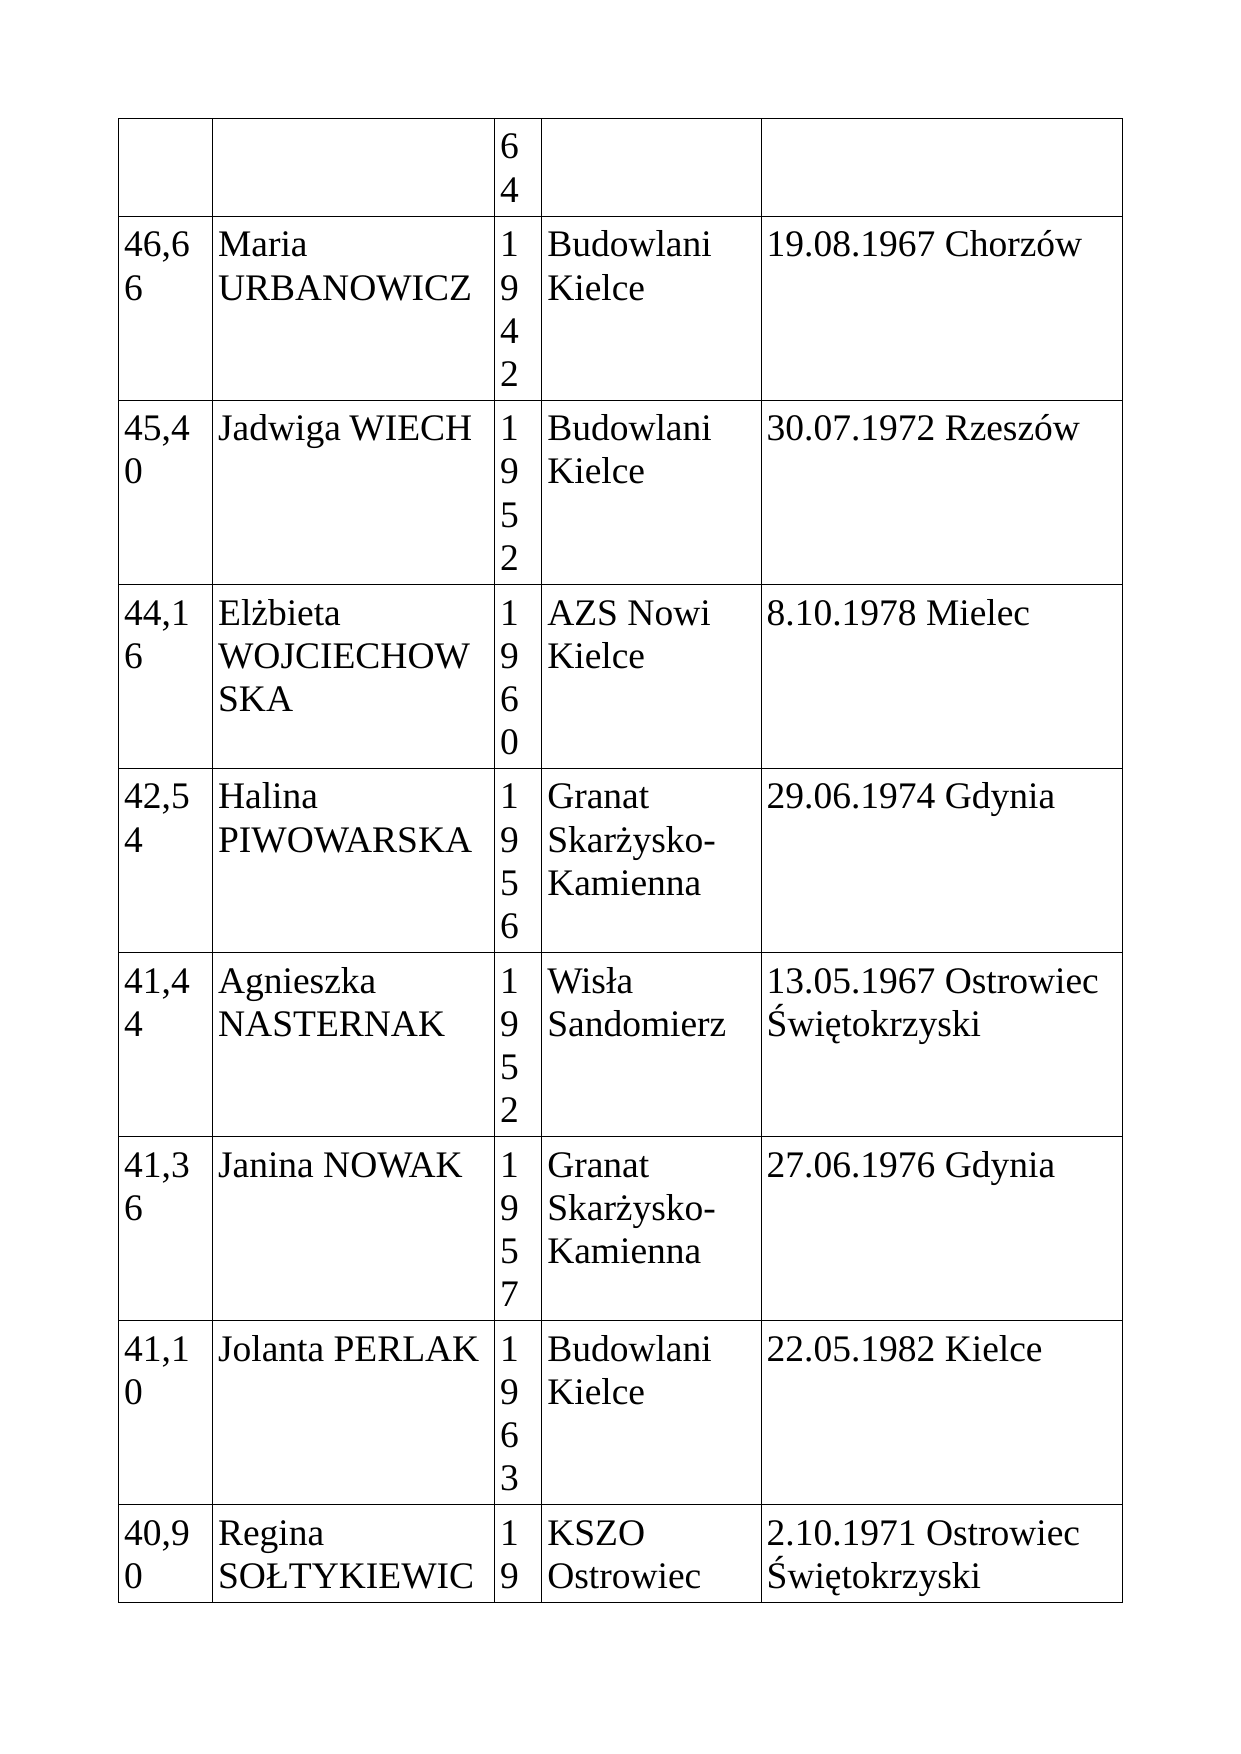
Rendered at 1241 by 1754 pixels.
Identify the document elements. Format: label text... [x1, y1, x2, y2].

table_cell Budowlani Kielce [542, 401, 761, 584]
table_cell 41,10 [119, 1321, 212, 1504]
table_cell 8.10.1978 Mielec [762, 585, 1122, 768]
table_cell 2.10.1971 Ostrowiec Świętokrzyski [762, 1505, 1122, 1602]
table_cell 41,44 [119, 953, 212, 1136]
table_cell 1963 [495, 1321, 541, 1504]
table_cell 44,16 [119, 585, 212, 768]
table_cell Halina PIWOWARSKA [213, 769, 494, 952]
table_cell [213, 119, 494, 216]
table_cell 45,40 [119, 401, 212, 584]
table_cell 1956 [495, 769, 541, 952]
table_cell 29.06.1974 Gdynia [762, 769, 1122, 952]
table_cell Agnieszka NASTERNAK [213, 953, 494, 1136]
table_cell 1942 [495, 217, 541, 400]
table_cell [119, 119, 212, 216]
table_cell 1952 [495, 953, 541, 1136]
table_cell 64 [495, 119, 541, 216]
table_cell Budowlani Kielce [542, 1321, 761, 1504]
table_cell 41,36 [119, 1137, 212, 1320]
table_cell 27.06.1976 Gdynia [762, 1137, 1122, 1320]
table_cell Elżbieta WOJCIECHOWSKA [213, 585, 494, 768]
table_cell Maria URBANOWICZ [213, 217, 494, 400]
table_cell KSZO Ostrowiec [542, 1505, 761, 1602]
table_cell 42,54 [119, 769, 212, 952]
table_cell Budowlani Kielce [542, 217, 761, 400]
table_cell AZS Nowi Kielce [542, 585, 761, 768]
table_cell Regina SOŁTYKIEWIC [213, 1505, 494, 1602]
table_cell Jadwiga WIECH [213, 401, 494, 584]
table_cell 46,66 [119, 217, 212, 400]
table_cell 30.07.1972 Rzeszów [762, 401, 1122, 584]
table_cell 40,90 [119, 1505, 212, 1602]
table_cell Wisła Sandomierz [542, 953, 761, 1136]
table_cell Jolanta PERLAK [213, 1321, 494, 1504]
table_cell [542, 119, 761, 216]
table_cell Janina NOWAK [213, 1137, 494, 1320]
table_cell 13.05.1967 Ostrowiec Świętokrzyski [762, 953, 1122, 1136]
table_cell [762, 119, 1122, 216]
table_cell 19.08.1967 Chorzów [762, 217, 1122, 400]
table_cell 22.05.1982 Kielce [762, 1321, 1122, 1504]
table_cell 1960 [495, 585, 541, 768]
table_cell 1952 [495, 401, 541, 584]
table_cell 1957 [495, 1137, 541, 1320]
table_cell Granat Skarżysko-Kamienna [542, 769, 761, 952]
table_cell 19 [495, 1505, 541, 1602]
table_cell Granat Skarżysko-Kamienna [542, 1137, 761, 1320]
